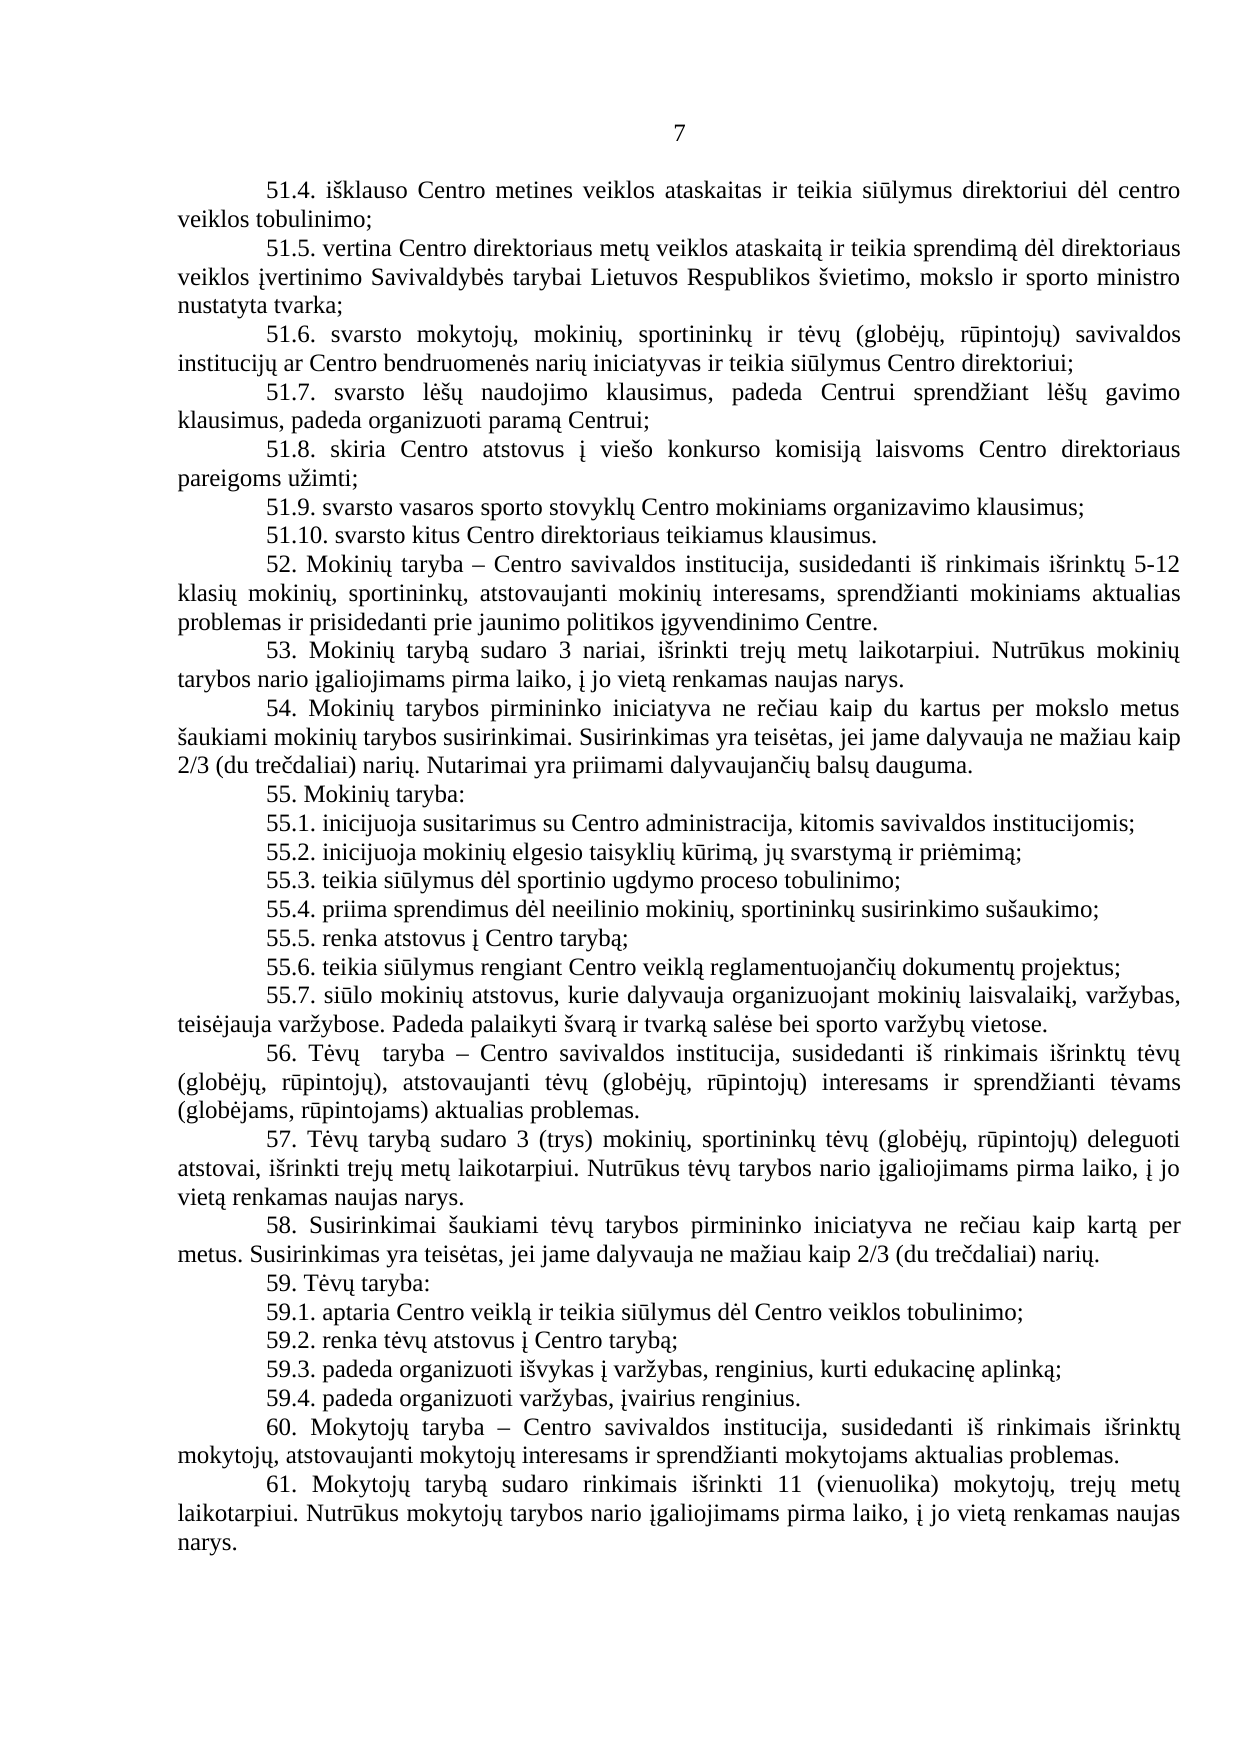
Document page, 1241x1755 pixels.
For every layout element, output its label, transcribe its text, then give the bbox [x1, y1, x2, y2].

text 61. Mokytojų tarybą sudaro rinkimais išrinkti 11 (vienuolika) mokytojų, trejų metų laikotarpiui. Nutrūkus mokytojų tarybos nario įgaliojimams pirma laiko, į jo vietą renkamas naujas narys. [177, 1469, 1182, 1556]
text 56. Tėvų taryba – Centro savivaldos institucija, susidedanti iš rinkimais išrinktų tėvų (globėjų, rūpintojų), atstovaujanti tėvų (globėjų, rūpintojų) interesams ir sprendžianti tėvams (globėjams, rūpintojams) aktualias problemas. [177, 1038, 1182, 1124]
text 59.1. aptaria Centro veiklą ir teikia siūlymus dėl Centro veiklos tobulinimo; [177, 1297, 1182, 1326]
text 55.2. inicijuoja mokinių elgesio taisyklių kūrimą, jų svarstymą ir priėmimą; [177, 837, 1182, 866]
text 51.6. svarsto mokytojų, mokinių, sportininkų ir tėvų (globėjų, rūpintojų) savivaldos institucijų ar Centro bendruomenės narių iniciatyvas ir teikia siūlymus Centro direktoriui; [177, 319, 1182, 377]
text 55.1. inicijuoja susitarimus su Centro administracija, kitomis savivaldos institucijomis; [177, 808, 1182, 837]
text 51.4. išklauso Centro metines veiklos ataskaitas ir teikia siūlymus direktoriui dėl centro veiklos tobulinimo; [177, 176, 1182, 233]
text 58. Susirinkimai šaukiami tėvų tarybos pirmininko iniciatyva ne rečiau kaip kartą per metus. Susirinkimas yra teisėtas, jei jame dalyvauja ne mažiau kaip 2/3 (du trečdaliai) narių. [177, 1211, 1182, 1268]
text 54. Mokinių tarybos pirmininko iniciatyva ne rečiau kaip du kartus per mokslo metus šaukiami mokinių tarybos susirinkimai. Susirinkimas yra teisėtas, jei jame dalyvauja ne mažiau kaip 2/3 (du trečdaliai) narių. Nutarimai yra priimami dalyvaujančių balsų dauguma. [177, 693, 1182, 779]
text 59. Tėvų taryba: [177, 1268, 1182, 1297]
text 55.5. renka atstovus į Centro tarybą; [177, 923, 1182, 952]
text 51.8. skiria Centro atstovus į viešo konkurso komisiją laisvoms Centro direktoriaus pareigoms užimti; [177, 434, 1182, 492]
text 55. Mokinių taryba: [177, 779, 1182, 808]
text 53. Mokinių tarybą sudaro 3 nariai, išrinkti trejų metų laikotarpiui. Nutrūkus mokinių tarybos nario įgaliojimams pirma laiko, į jo vietą renkamas naujas narys. [177, 636, 1182, 693]
text 59.4. padeda organizuoti varžybas, įvairius renginius. [177, 1383, 1182, 1412]
text 55.7. siūlo mokinių atstovus, kurie dalyvauja organizuojant mokinių laisvalaikį, varžybas, teisėjauja varžybose. Padeda palaikyti švarą ir tvarką salėse bei sporto varžybų vietose. [177, 981, 1182, 1038]
text 59.2. renka tėvų atstovus į Centro tarybą; [177, 1326, 1182, 1354]
text 59.3. padeda organizuoti išvykas į varžybas, renginius, kurti edukacinę aplinką; [177, 1354, 1182, 1383]
text 51.9. svarsto vasaros sporto stovyklų Centro mokiniams organizavimo klausimus; [177, 492, 1182, 521]
text 55.3. teikia siūlymus dėl sportinio ugdymo proceso tobulinimo; [177, 866, 1182, 894]
text 51.10. svarsto kitus Centro direktoriaus teikiamus klausimus. [177, 521, 1182, 549]
text 51.7. svarsto lėšų naudojimo klausimus, padeda Centrui sprendžiant lėšų gavimo klausimus, padeda organizuoti paramą Centrui; [177, 377, 1182, 434]
text 60. Mokytojų taryba – Centro savivaldos institucija, susidedanti iš rinkimais išrinktų mokytojų, atstovaujanti mokytojų interesams ir sprendžianti mokytojams aktualias problemas. [177, 1412, 1182, 1469]
text 52. Mokinių taryba – Centro savivaldos institucija, susidedanti iš rinkimais išrinktų 5-12 klasių mokinių, sportininkų, atstovaujanti mokinių interesams, sprendžianti mokiniams aktualias problemas ir prisidedanti prie jaunimo politikos įgyvendinimo Centre. [177, 549, 1182, 636]
text 57. Tėvų tarybą sudaro 3 (trys) mokinių, sportininkų tėvų (globėjų, rūpintojų) deleguoti atstovai, išrinkti trejų metų laikotarpiui. Nutrūkus tėvų tarybos nario įgaliojimams pirma laiko, į jo vietą renkamas naujas narys. [177, 1124, 1182, 1211]
text 55.4. priima sprendimus dėl neeilinio mokinių, sportininkų susirinkimo sušaukimo; [177, 894, 1182, 923]
text 51.5. vertina Centro direktoriaus metų veiklos ataskaitą ir teikia sprendimą dėl direktoriaus veiklos įvertinimo Savivaldybės tarybai Lietuvos Respublikos švietimo, mokslo ir sporto ministro nustatyta tvarka; [177, 233, 1182, 319]
text 55.6. teikia siūlymus rengiant Centro veiklą reglamentuojančių dokumentų projektus; [177, 952, 1182, 981]
